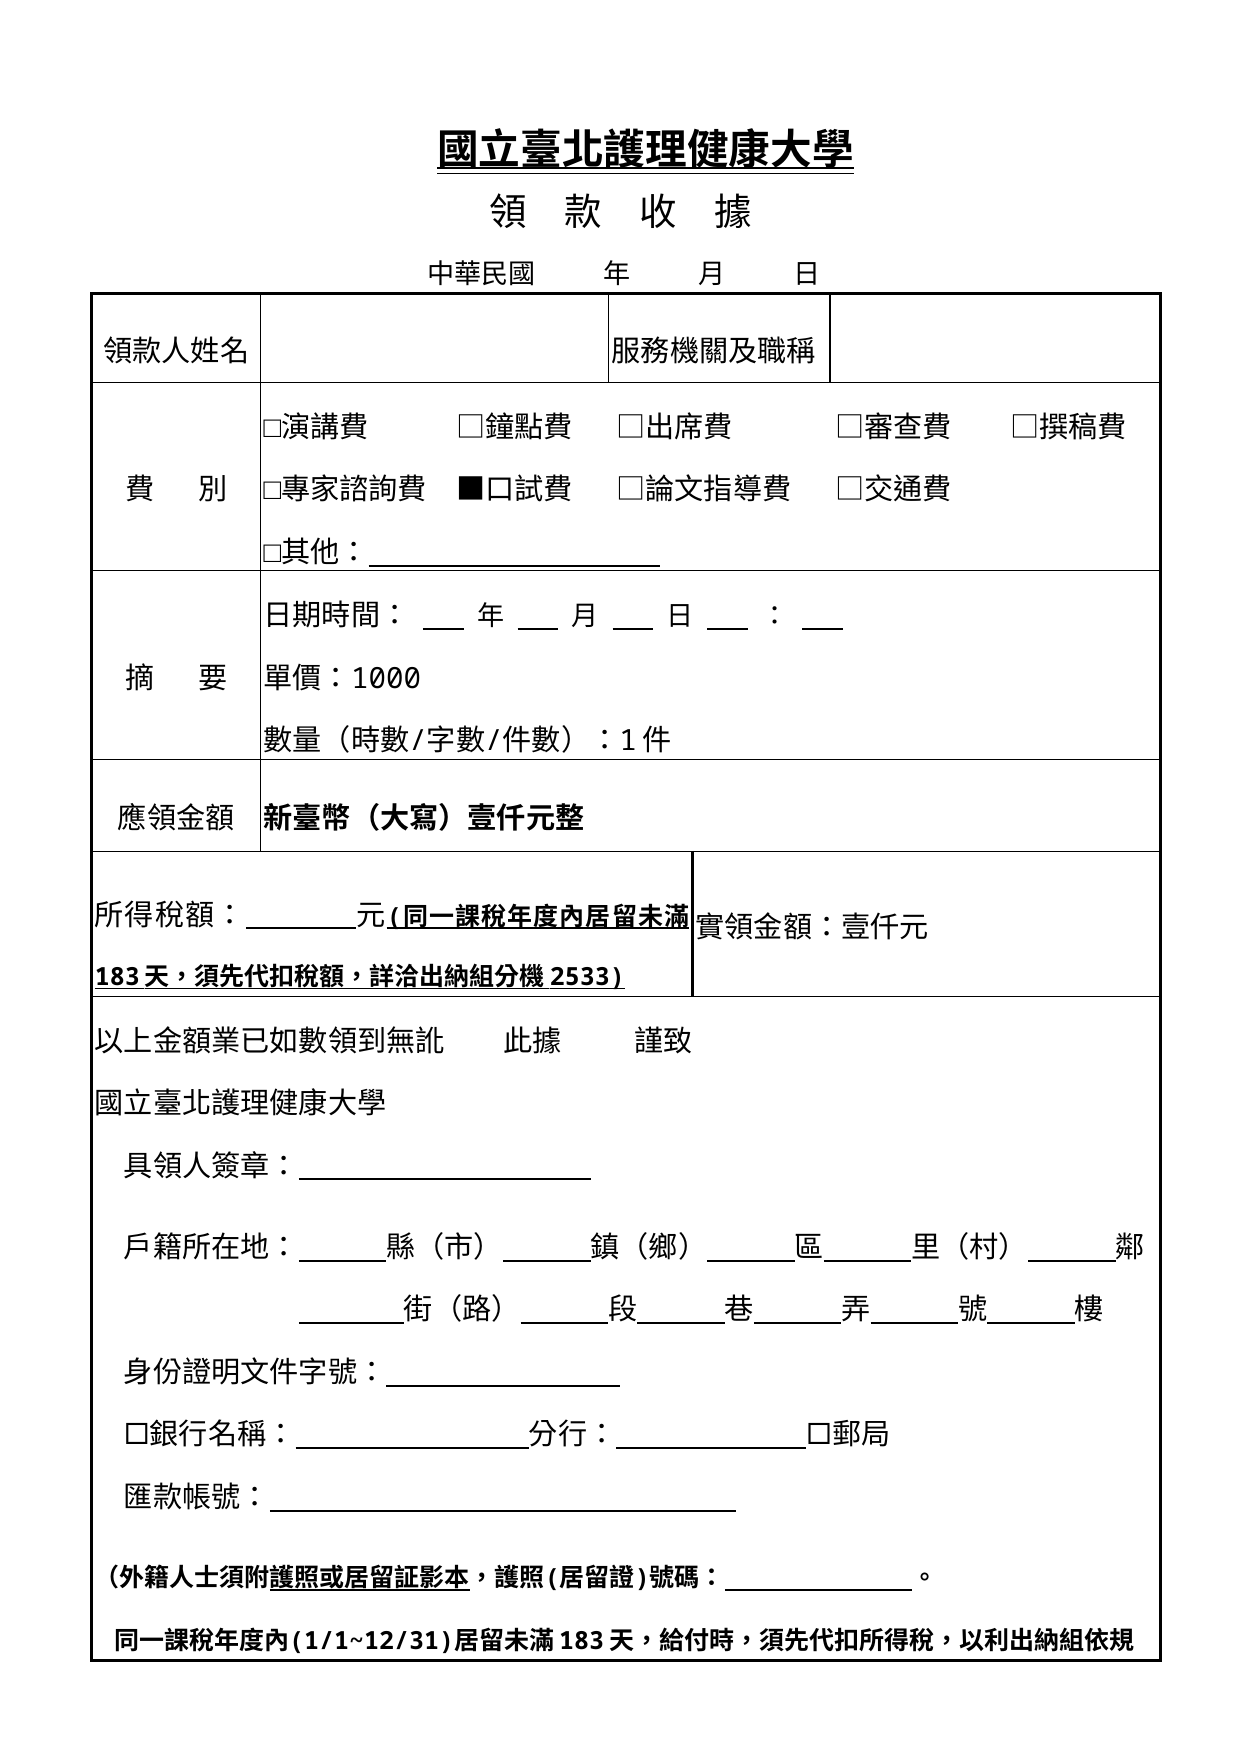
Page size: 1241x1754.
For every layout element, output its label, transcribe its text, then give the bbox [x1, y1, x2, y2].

table_cell 所得稅額： 元(同一課稅年度內居留未滿183天，須先代扣稅額，詳洽出納組分機2533) [93, 852, 691, 996]
table_header 領款人姓名 [93, 295, 260, 382]
table_cell 應領金額 [93, 760, 260, 851]
table_header 服務機關及職稱 [609, 295, 829, 382]
text 領 款 收 據 [89, 167, 1152, 229]
table_header [831, 295, 1159, 382]
table_cell 新臺幣（大寫）壹仟元整 [261, 760, 1159, 851]
text 國立臺北護理健康大學 [89, 104, 1152, 167]
table_cell 以上金額業已如數領到無訛 此據 謹致 國立臺北護理健康大學 具領人簽章： 戶籍所在地： 縣（市） 鎮（鄉） 區 里（村） 鄰 街（路） 段 巷 弄 號 樓 身份證明文件字號： 銀行名稱： 分行： 郵局 匯款帳號： （外籍人士須附護照或居留証影本，護照(居留證)號碼： 。 同一課稅年度內(1/1~12/31)居留未滿183天，給付時，須先代扣所得稅，以利出納組依規 [93, 997, 1159, 1659]
table_cell 實領金額：壹仟元 [694, 852, 1159, 996]
table_cell □演講費 □鐘點費 □出席費 □審查費 □撰稿費 □專家諮詢費 ■口試費 □論文指導費 □交通費 □其他： [261, 383, 1159, 570]
text 中華民國 年 月 日 [89, 229, 1152, 292]
table_cell 日期時間： 年 月 日 ： 單價：1000 數量（時數/字數/件數）：1件 [261, 571, 1159, 759]
table_cell 費 別 [93, 383, 260, 570]
table_header [261, 295, 608, 382]
table_cell 摘 要 [93, 571, 260, 759]
